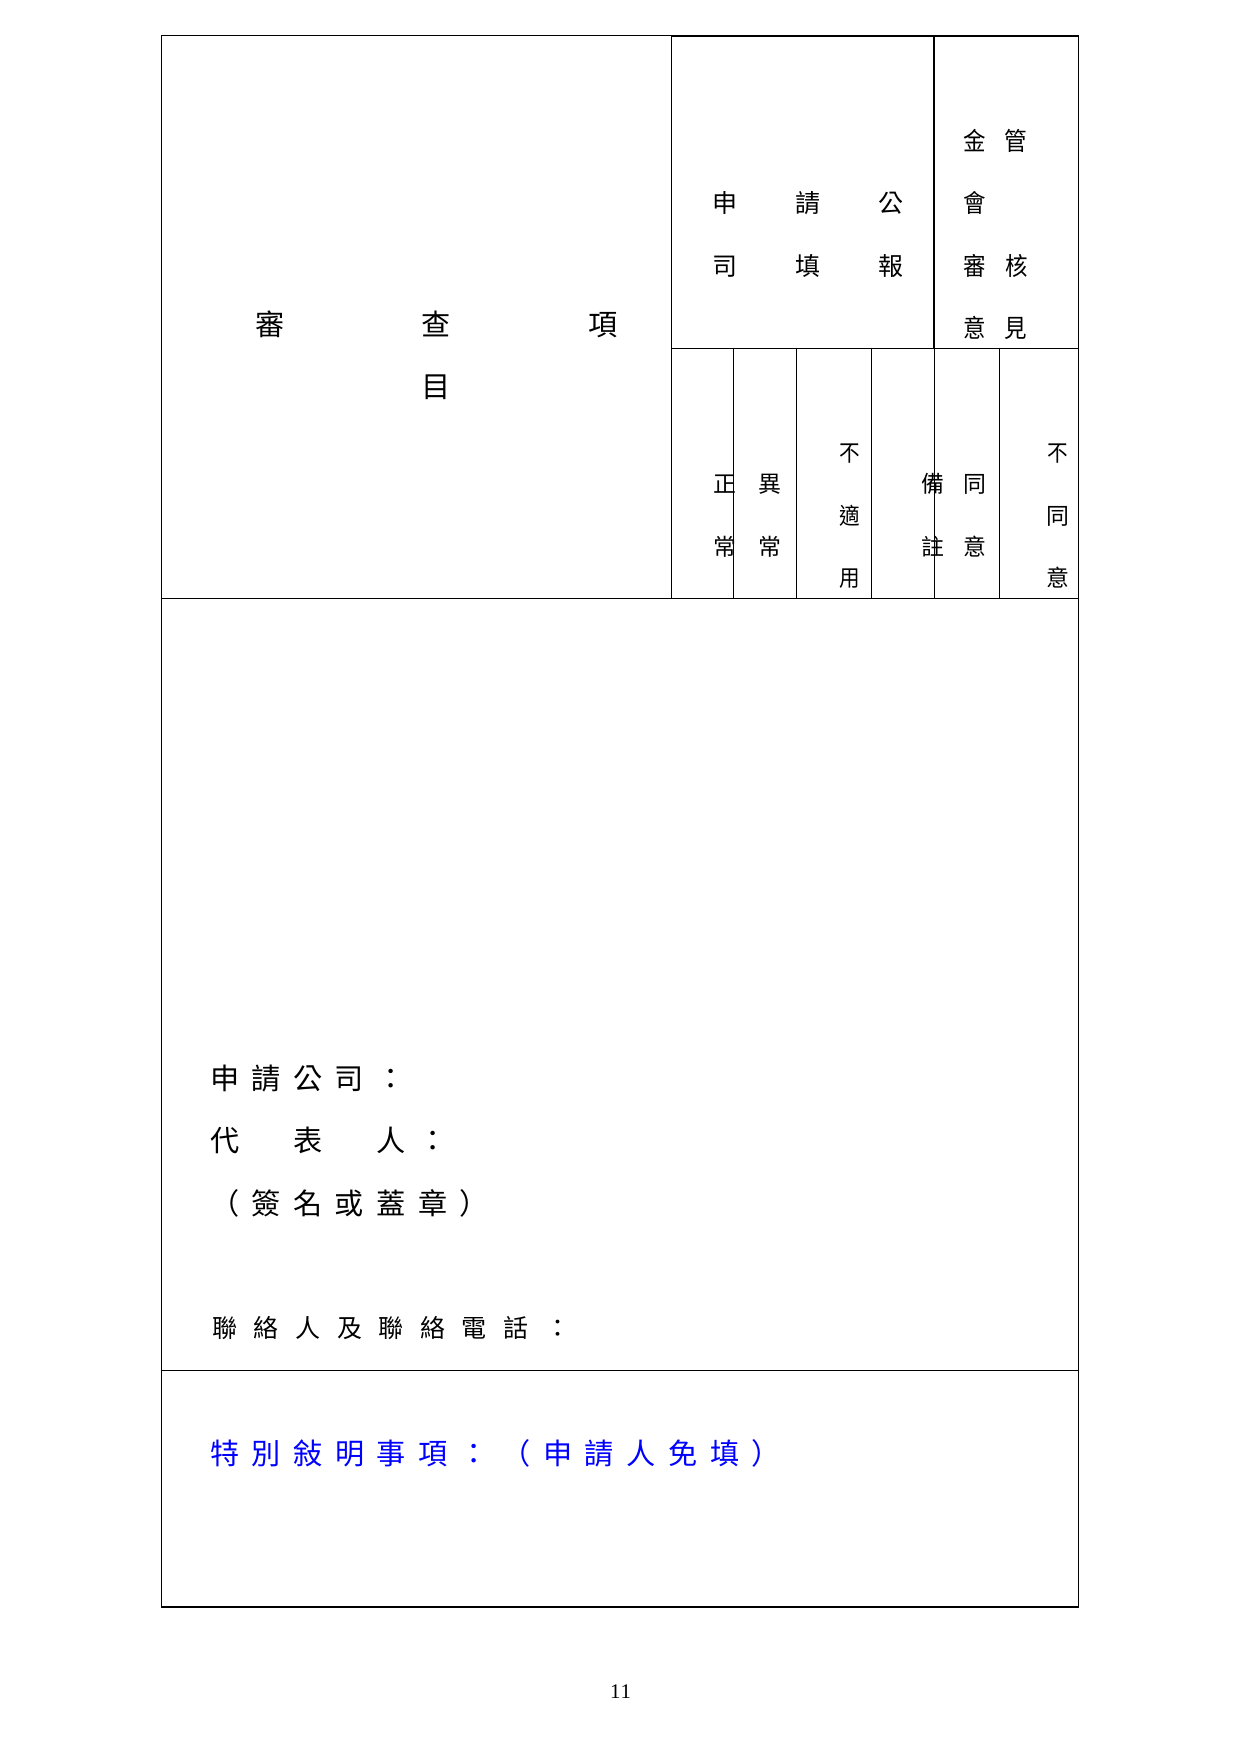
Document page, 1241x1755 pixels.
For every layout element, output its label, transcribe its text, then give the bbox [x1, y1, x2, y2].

table_header 審 查 項 目 [162, 36, 671, 597]
table_cell 不同意 [1000, 349, 1078, 597]
table_cell 備註 [872, 349, 934, 597]
table_header 申 請 公 司 填 報 [672, 37, 933, 347]
table_cell 同意 [935, 349, 999, 597]
table_header 金管會 審核意見 [935, 37, 1078, 347]
table_cell 特別敍明事項：（申請人免填） [162, 1371, 1078, 1606]
table_cell 不適用 [797, 349, 871, 597]
table_cell 申請公司： 代 表 人： （簽名或蓋章） 聯絡人及聯絡電話： [162, 599, 1078, 1369]
table_cell 異常 [734, 349, 796, 597]
table_cell 正常 [672, 349, 733, 597]
